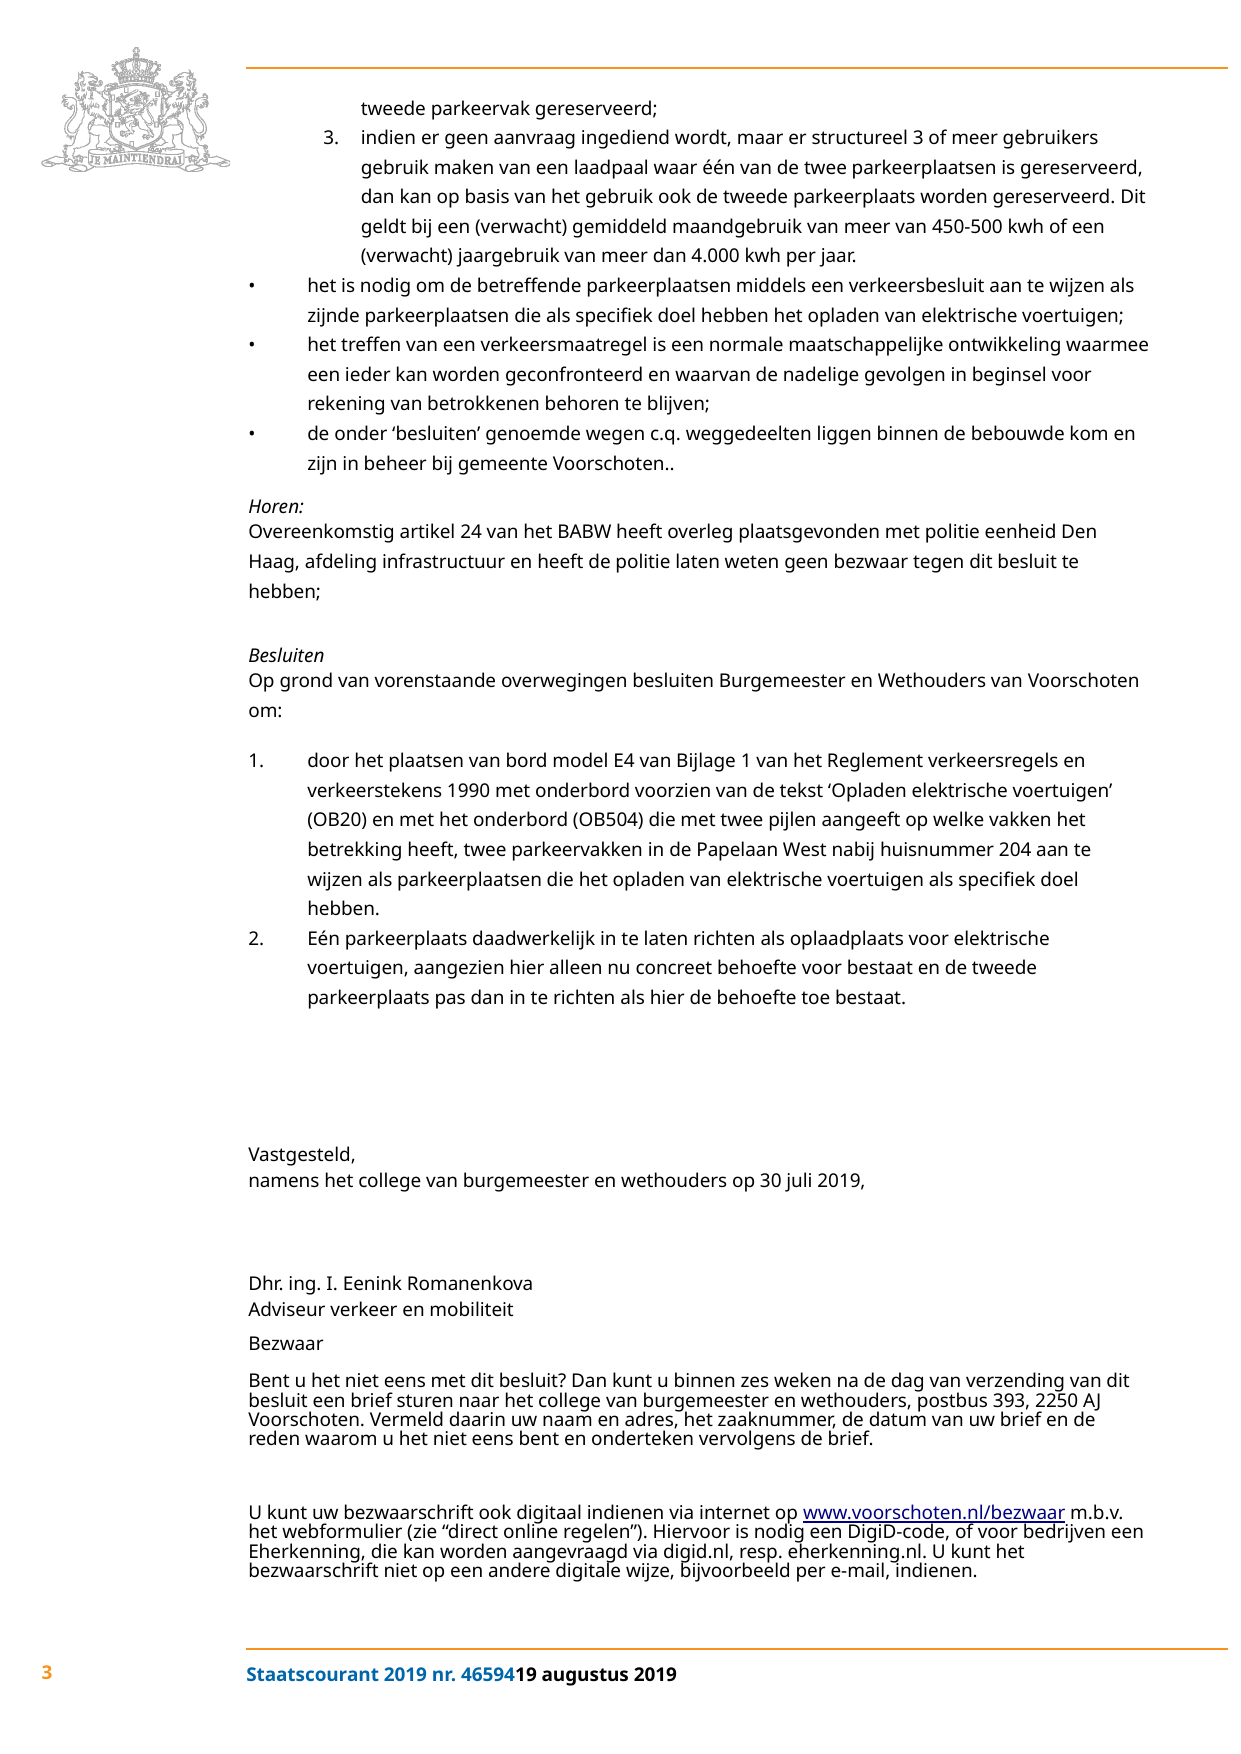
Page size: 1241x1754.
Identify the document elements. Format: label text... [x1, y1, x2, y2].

list tweede parkeervak gereserveerd; [323, 95, 1152, 121]
text Op grond van vorenstaande overwegingen besluiten Burgemeester en Wethouders van Voorschoten om: [248, 667, 1152, 723]
text namens het college van burgemeester en wethouders op 30 juli 2019, [248, 1167, 1152, 1193]
list Eén parkeerplaats daadwerkelijk in te laten richten als oplaadplaats voor elektrische voertuigen, aangezien hier alleen nu concreet behoefte voor bestaat en de tweede parkeerplaats pas dan in te richten als hier de behoefte toe bestaat. [248, 925, 1152, 1010]
list door het plaatsen van bord model E4 van Bijlage 1 van het Reglement verkeersregels en verkeerstekens 1990 met onderbord voorzien van de tekst ‘Opladen elektrische voertuigen’ (OB20) en met het onderbord (OB504) die met twee pijlen aangeeft op welke vakken het betrekking heeft, twee parkeervakken in de Papelaan West nabij huisnummer 204 aan te wijzen als parkeerplaatsen die het opladen van elektrische voertuigen als specifiek doel hebben. [248, 747, 1152, 921]
text U kunt uw bezwaarschrift ook digitaal indienen via internet op www.voorschoten.nl/bezwaar m.b.v. het webformulier (zie “direct online regelen”). Hiervoor is nodig een DigiD-code, of voor bedrijven een Eherkenning, die kan worden aangevraagd via digid.nl, resp. eherkenning.nl. U kunt het bezwaarschrift niet op een andere digitale wijze, bijvoorbeeld per e-mail, indienen. [248, 1504, 1152, 1581]
text Besluiten [248, 642, 1152, 667]
text Adviseur verkeer en mobiliteit [248, 1296, 1152, 1322]
text Horen: [248, 493, 1152, 519]
text Overeenkomstig artikel 24 van het BABW heeft overleg plaatsgevonden met politie eenheid Den Haag, afdeling infrastructuur en heeft de politie laten weten geen bezwaar tegen dit besluit te hebben; [248, 519, 1152, 603]
list indien er geen aanvraag ingediend wordt, maar er structureel 3 of meer gebruikers gebruik maken van een laadpaal waar één van de twee parkeerplaatsen is gereserveerd, dan kan op basis van het gebruik ook de tweede parkeerplaats worden gereserveerd. Dit geldt bij een (verwacht) gemiddeld maandgebruik van meer van 450-500 kwh of een (verwacht) jaargebruik van meer dan 4.000 kwh per jaar. [323, 124, 1152, 268]
text Bezwaar [248, 1335, 1152, 1354]
picture [41, 47, 231, 172]
list het is nodig om de betreffende parkeerplaatsen middels een verkeersbesluit aan te wijzen als zijnde parkeerplaatsen die als specifiek doel hebben het opladen van elektrische voertuigen; [248, 272, 1152, 328]
text Bent u het niet eens met dit besluit? Dan kunt u binnen zes weken na de dag van verzending van dit besluit een brief sturen naar het college van burgemeester en wethouders, postbus 393, 2250 AJ Voorschoten. Vermeld daarin uw naam en adres, het zaaknummer, de datum van uw brief en de reden waarom u het niet eens bent en onderteken vervolgens de brief. [248, 1372, 1152, 1449]
list de onder ‘besluiten’ genoemde wegen c.q. weggedeelten liggen binnen de bebouwde kom en zijn in beheer bij gemeente Voorschoten.. [248, 420, 1152, 476]
text Vastgesteld, [248, 1142, 1152, 1167]
text Dhr. ing. I. Eenink Romanenkova [248, 1270, 1152, 1296]
list het treffen van een verkeersmaatregel is een normale maatschappelijke ontwikkeling waarmee een ieder kan worden geconfronteerd en waarvan de nadelige gevolgen in beginsel voor rekening van betrokkenen behoren te blijven; [248, 331, 1152, 416]
